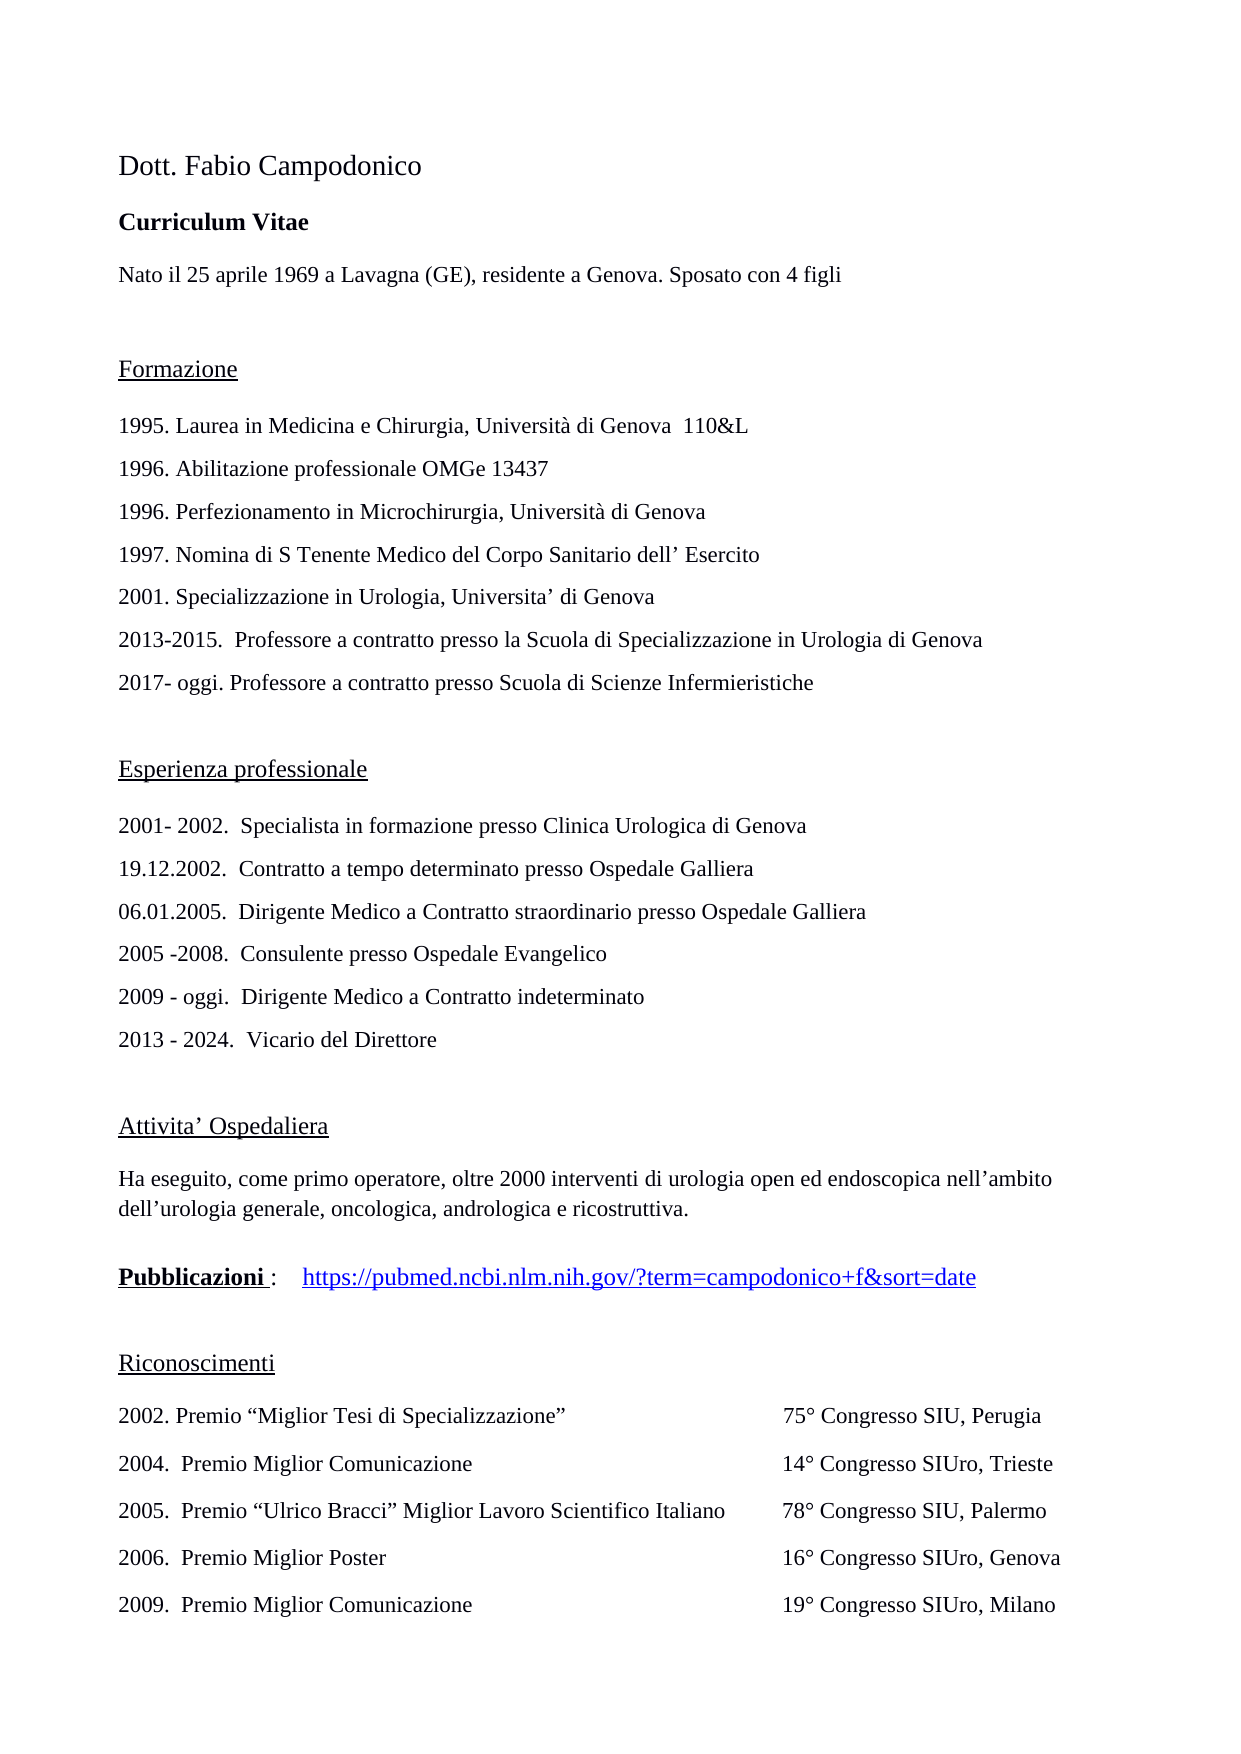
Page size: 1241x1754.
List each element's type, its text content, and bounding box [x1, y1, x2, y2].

text Nato il 25 aprile 1969 a Lavagna (GE), residente a Genova. Sposato con 4 figli [118, 261, 1122, 287]
text 19.12.2002. Contratto a tempo determinato presso Ospedale Galliera [118, 855, 1122, 881]
text 2013 - 2024. Vicario del Direttore [118, 1026, 1122, 1052]
text 2006. Premio Miglior Poster 16° Congresso SIUro, Genova [118, 1544, 1122, 1570]
text 2001- 2002. Specialista in formazione presso Clinica Urologica di Genova [118, 812, 1122, 839]
text Attivita’ Ospedaliera [118, 1111, 1122, 1140]
text Ha eseguito, come primo operatore, oltre 2000 interventi di urologia open ed endoscopica nell’ambito [118, 1165, 1122, 1191]
text 2005. Premio “Ulrico Bracci” Miglior Lavoro Scientifico Italiano 78° Congresso SIU, Palermo [118, 1497, 1122, 1523]
text Curriculum Vitae [118, 207, 1122, 236]
text 2009 - oggi. Dirigente Medico a Contratto indeterminato [118, 983, 1122, 1009]
text 2001. Specializzazione in Urologia, Universita’ di Genova [118, 583, 1122, 610]
text 2005 -2008. Consulente presso Ospedale Evangelico [118, 940, 1122, 967]
text 2009. Premio Miglior Comunicazione 19° Congresso SIUro, Milano [118, 1591, 1122, 1617]
text 1995. Laurea in Medicina e Chirurgia, Università di Genova 110&L [118, 413, 1122, 439]
text Dott. Fabio Campodonico [118, 148, 1122, 181]
text 2004. Premio Miglior Comunicazione 14° Congresso SIUro, Trieste [118, 1449, 1122, 1476]
text 2017- oggi. Professore a contratto presso Scuola di Scienze Infermieristiche [118, 669, 1122, 695]
text Formazione [118, 354, 1122, 383]
text dell’urologia generale, oncologica, andrologica e ricostruttiva. [118, 1195, 1122, 1222]
text 06.01.2005. Dirigente Medico a Contratto straordinario presso Ospedale Galliera [118, 898, 1122, 924]
text Pubblicazioni : https://pubmed.ncbi.nlm.nih.gov/?term=campodonico+f&sort=date [118, 1262, 1122, 1290]
text 2002. Premio “Miglior Tesi di Specializzazione” 75° Congresso SIU, Perugia [118, 1402, 1122, 1429]
text Riconoscimenti [118, 1348, 1122, 1377]
text 2013-2015. Professore a contratto presso la Scuola di Specializzazione in Urologia di Genova [118, 626, 1122, 652]
text 1996. Perfezionamento in Microchirurgia, Università di Genova [118, 498, 1122, 524]
text 1997. Nomina di S Tenente Medico del Corpo Sanitario dell’ Esercito [118, 541, 1122, 567]
text 1996. Abilitazione professionale OMGe 13437 [118, 455, 1122, 482]
text Esperienza professionale [118, 754, 1122, 783]
